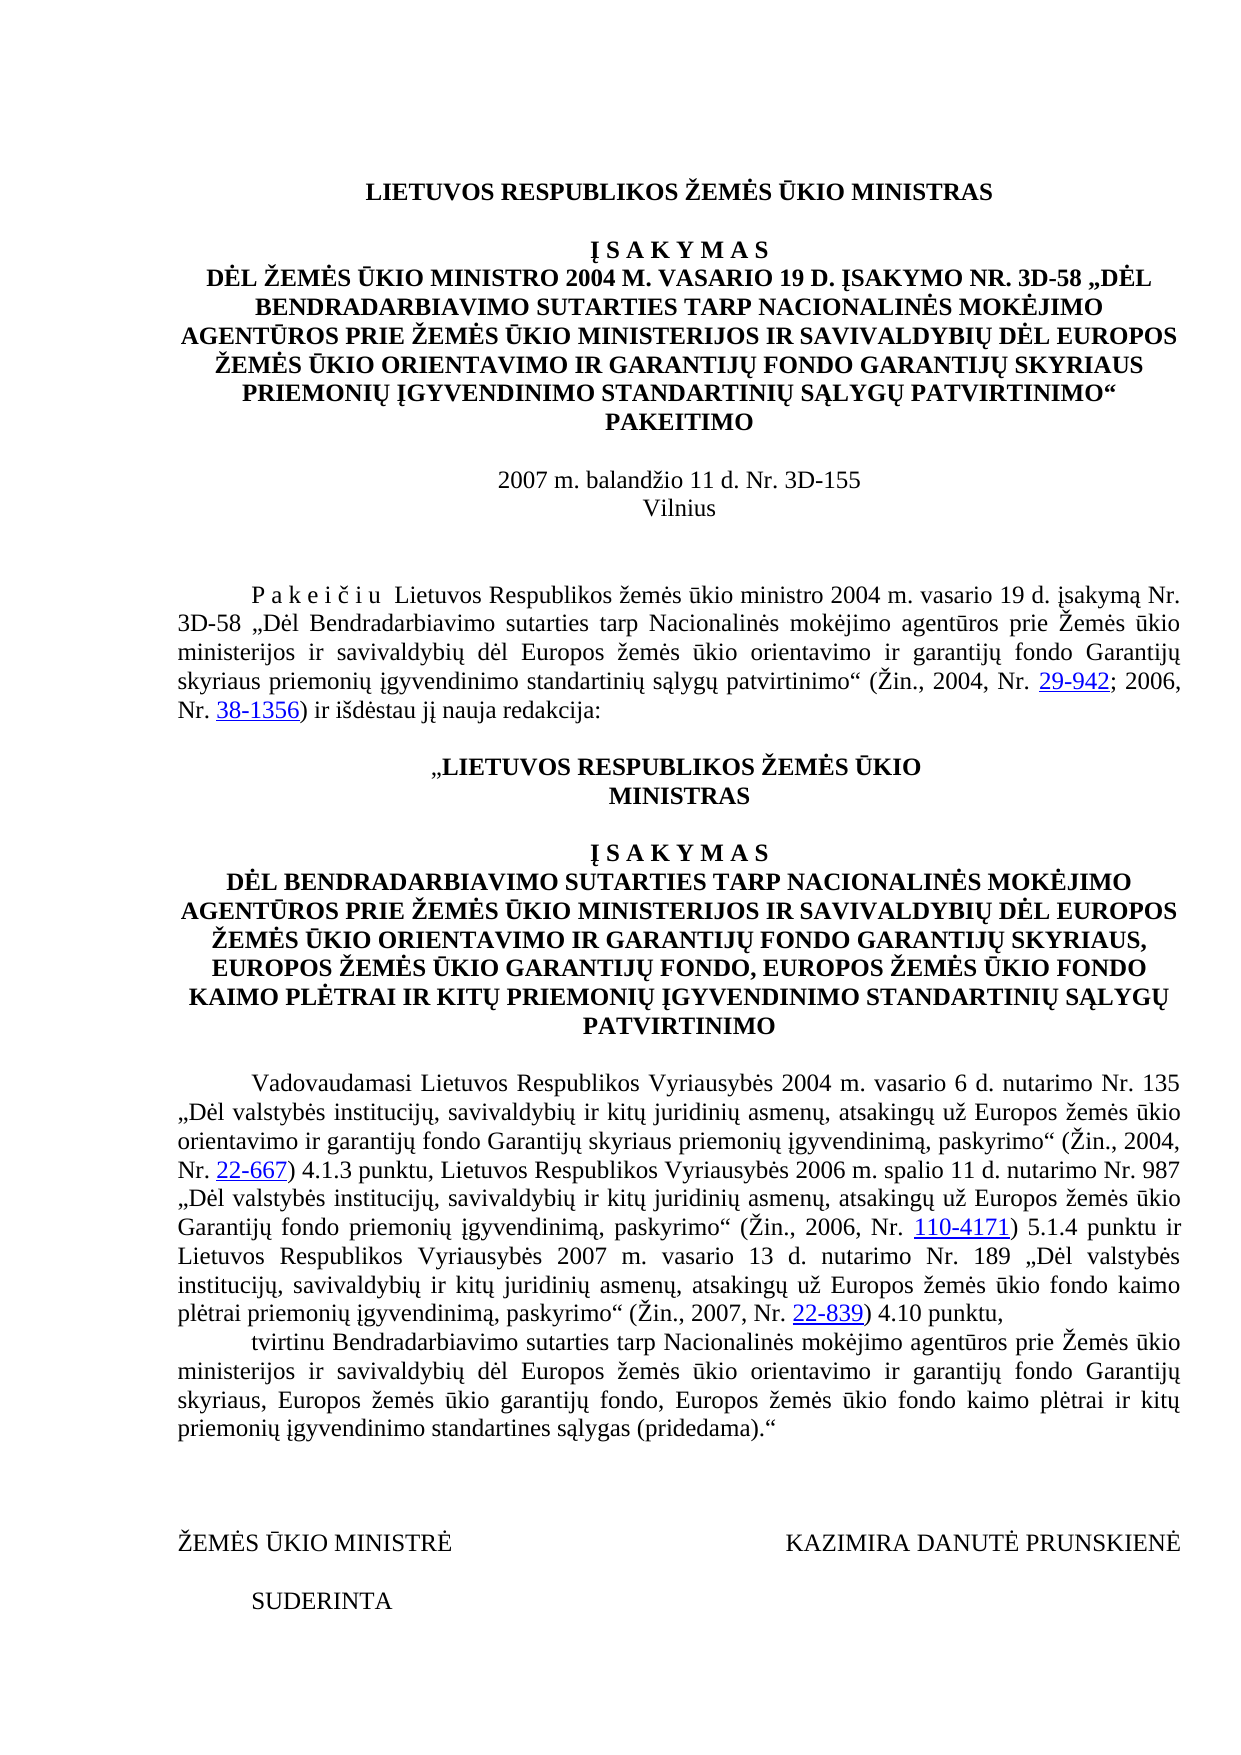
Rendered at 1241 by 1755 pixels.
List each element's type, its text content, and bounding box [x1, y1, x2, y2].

text LIETUVOS RESPUBLIKOS ŽEMĖS ŪKIO MINISTRAS [177, 177, 1181, 206]
text Į S A K Y M A S [177, 235, 1181, 263]
text MINISTRAS [177, 781, 1181, 810]
text Vilnius [177, 493, 1181, 522]
text ĮSAKYMAS [177, 838, 1181, 867]
text Vadovaudamasi Lietuvos Respublikos Vyriausybės 2004 m. vasario 6 d. nutarimo Nr. 135 „Dėl valstybės institucijų, savivaldybių ir kitų juridinių asmenų, atsakingų už Europos žemės ūkio orientavimo ir garantijų fondo Garantijų skyriaus priemonių įgyvendinimą, paskyrimo“ (Žin., 2004, Nr. 22-667) 4.1.3 punktu, Lietuvos Respublikos Vyriausybės 2006 m. spalio 11 d. nutarimo Nr. 987 „Dėl valstybės institucijų, savivaldybių ir kitų juridinių asmenų, atsakingų už Europos žemės ūkio Garantijų fondo priemonių įgyvendinimą, paskyrimo“ (Žin., 2006, Nr. 110-4171) 5.1.4 punktu ir Lietuvos Respublikos Vyriausybės 2007 m. vasario 13 d. nutarimo Nr. 189 „Dėl valstybės institucijų, savivaldybių ir kitų juridinių asmenų, atsakingų už Europos žemės ūkio fondo kaimo plėtrai priemonių įgyvendinimą, paskyrimo“ (Žin., 2007, Nr. 22-839) 4.10 punktu, [177, 1068, 1181, 1327]
text 2007 m. balandžio 11 d. Nr. 3D-155 [177, 465, 1181, 493]
text tvirtinu Bendradarbiavimo sutarties tarp Nacionalinės mokėjimo agentūros prie Žemės ūkio ministerijos ir savivaldybių dėl Europos žemės ūkio orientavimo ir garantijų fondo Garantijų skyriaus, Europos žemės ūkio garantijų fondo, Europos žemės ūkio fondo kaimo plėtrai ir kitų priemonių įgyvendinimo standartines sąlygas (pridedama).“ [177, 1327, 1181, 1442]
text Pakeičiu Lietuvos Respublikos žemės ūkio ministro 2004 m. vasario 19 d. įsakymą Nr. 3D-58 „Dėl Bendradarbiavimo sutarties tarp Nacionalinės mokėjimo agentūros prie Žemės ūkio ministerijos ir savivaldybių dėl Europos žemės ūkio orientavimo ir garantijų fondo Garantijų skyriaus priemonių įgyvendinimo standartinių sąlygų patvirtinimo“ (Žin., 2004, Nr. 29-942; 2006, Nr. 38-1356) ir išdėstau jį nauja redakcija: [177, 580, 1181, 723]
text ŽEMĖS ŪKIO MINISTRĖ KAZIMIRA DANUTĖ PRUNSKIENĖ [177, 1528, 1181, 1557]
text SUDERINTA [177, 1586, 1181, 1615]
text DĖL BENDRADARBIAVIMO SUTARTIES TARP NACIONALINĖS MOKĖJIMO AGENTŪROS PRIE ŽEMĖS ŪKIO MINISTERIJOS IR SAVIVALDYBIŲ DĖL EUROPOS ŽEMĖS ŪKIO ORIENTAVIMO IR GARANTIJŲ FONDO GARANTIJŲ SKYRIAUS, EUROPOS ŽEMĖS ŪKIO GARANTIJŲ FONDO, EUROPOS ŽEMĖS ŪKIO FONDO KAIMO PLĖTRAI IR KITŲ PRIEMONIŲ ĮGYVENDINIMO STANDARTINIŲ SĄLYGŲ PATVIRTINIMO [177, 867, 1181, 1040]
text „LIETUVOS RESPUBLIKOS ŽEMĖS ŪKIO [177, 752, 1181, 781]
text DĖL ŽEMĖS ŪKIO MINISTRO 2004 M. VASARIO 19 D. ĮSAKYMO NR. 3D-58 „DĖL BENDRADARBIAVIMO SUTARTIES TARP NACIONALINĖS MOKĖJIMO AGENTŪROS PRIE ŽEMĖS ŪKIO MINISTERIJOS IR SAVIVALDYBIŲ DĖL EUROPOS ŽEMĖS ŪKIO ORIENTAVIMO IR GARANTIJŲ FONDO GARANTIJŲ SKYRIAUS PRIEMONIŲ ĮGYVENDINIMO STANDARTINIŲ SĄLYGŲ PATVIRTINIMO“ PAKEITIMO [177, 263, 1181, 436]
